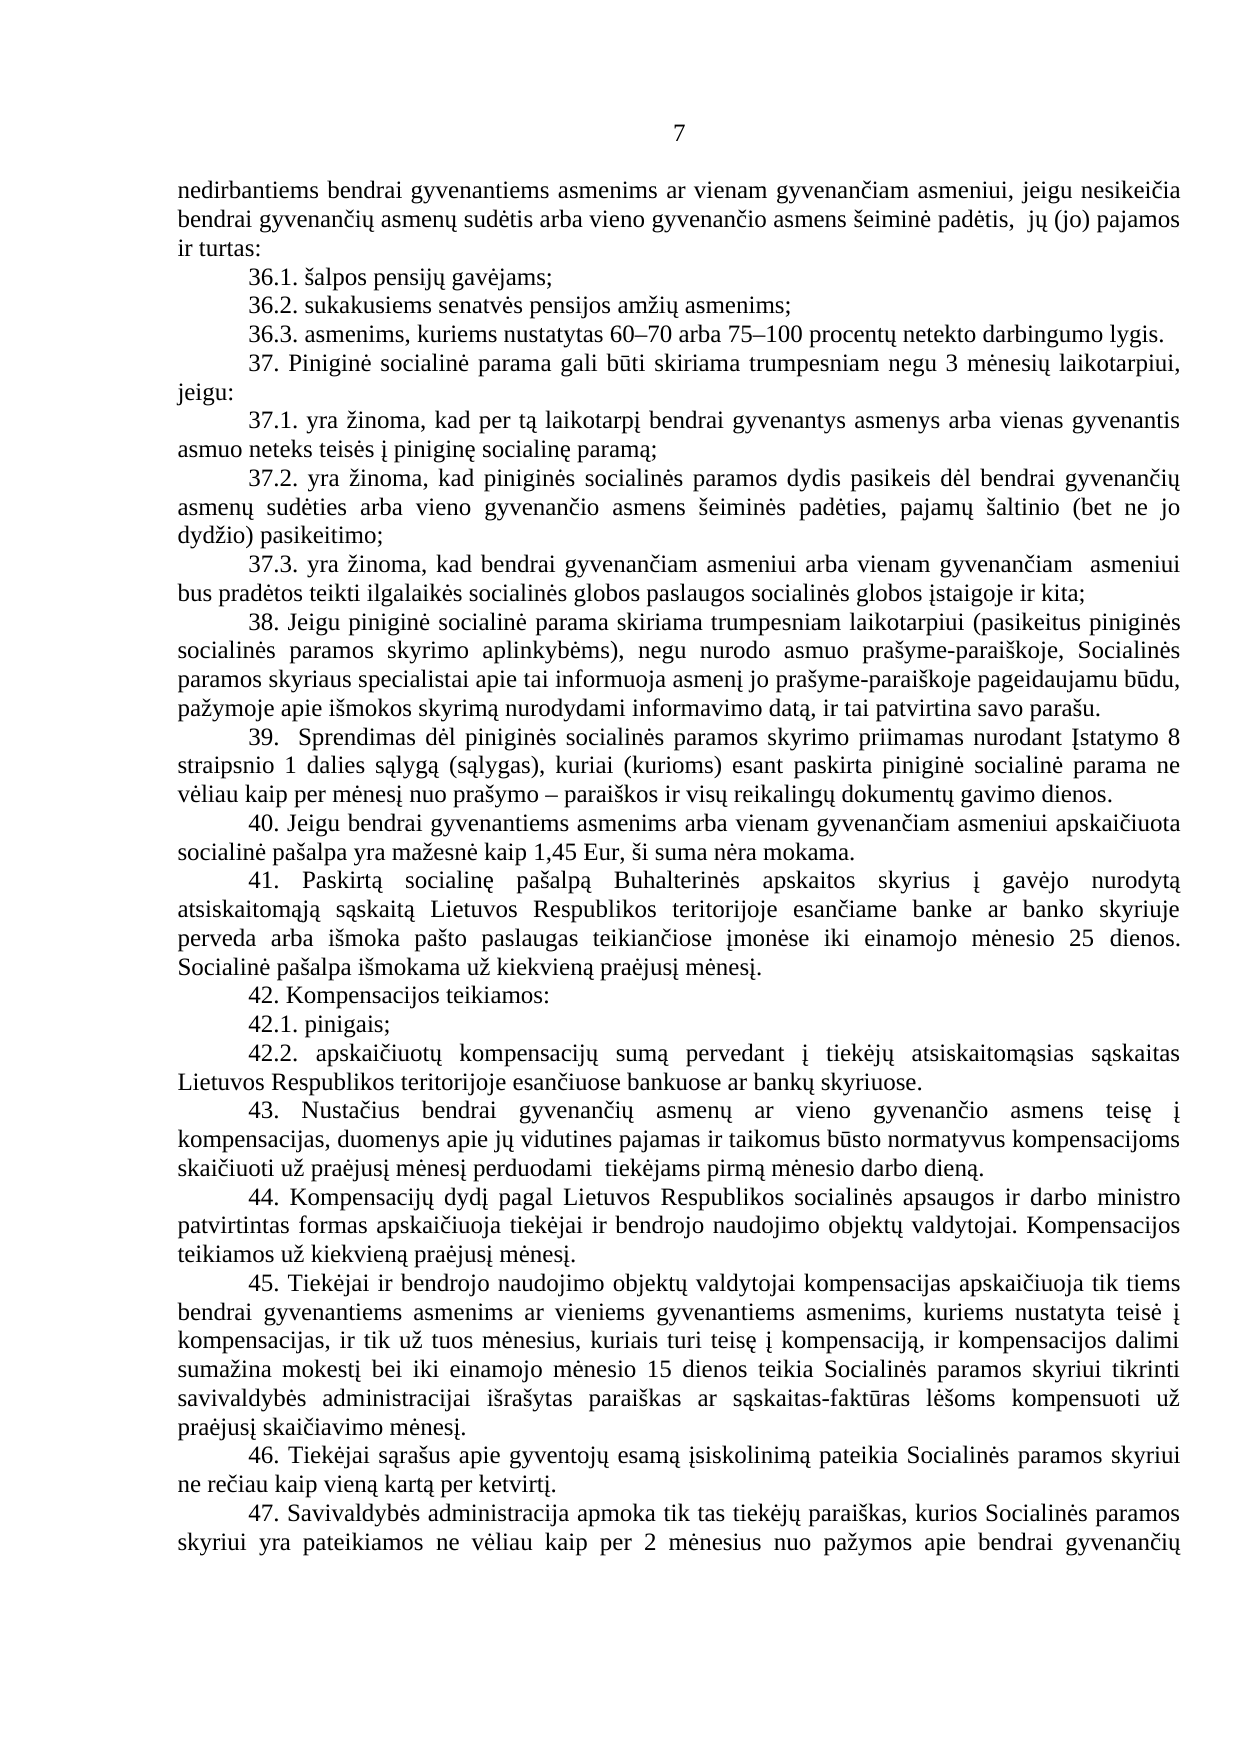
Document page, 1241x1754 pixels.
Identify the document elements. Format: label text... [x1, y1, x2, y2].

text 36.3. asmenims, kuriems nustatytas 60–70 arba 75–100 procentų netekto darbingumo lygis. [177, 319, 1181, 348]
text 39. Sprendimas dėl piniginės socialinės paramos skyrimo priimamas nurodant Įstatymo 8 straipsnio 1 dalies sąlygą (sąlygas), kuriai (kurioms) esant paskirta piniginė socialinė parama ne vėliau kaip per mėnesį nuo prašymo – paraiškos ir visų reikalingų dokumentų gavimo dienos. [177, 722, 1181, 808]
text 42.2. apskaičiuotų kompensacijų sumą pervedant į tiekėjų atsiskaitomąsias sąskaitas Lietuvos Respublikos teritorijoje esančiuose bankuose ar bankų skyriuose. [177, 1038, 1181, 1096]
text 44. Kompensacijų dydį pagal Lietuvos Respublikos socialinės apsaugos ir darbo ministro patvirtintas formas apskaičiuoja tiekėjai ir bendrojo naudojimo objektų valdytojai. Kompensacijos teikiamos už kiekvieną praėjusį mėnesį. [177, 1182, 1181, 1268]
text 41. Paskirtą socialinę pašalpą Buhalterinės apskaitos skyrius į gavėjo nurodytą atsiskaitomąją sąskaitą Lietuvos Respublikos teritorijoje esančiame banke ar banko skyriuje perveda arba išmoka pašto paslaugas teikiančiose įmonėse iki einamojo mėnesio 25 dienos. Socialinė pašalpa išmokama už kiekvieną praėjusį mėnesį. [177, 866, 1181, 981]
text 47. Savivaldybės administracija apmoka tik tas tiekėjų paraiškas, kurios Socialinės paramos skyriui yra pateikiamos ne vėliau kaip per 2 mėnesius nuo pažymos apie bendrai gyvenančių [177, 1498, 1181, 1556]
text 37. Piniginė socialinė parama gali būti skiriama trumpesniam negu 3 mėnesių laikotarpiui, jeigu: [177, 348, 1181, 406]
text 36.2. sukakusiems senatvės pensijos amžių asmenims; [177, 291, 1181, 319]
text 36.1. šalpos pensijų gavėjams; [177, 262, 1181, 291]
text 37.3. yra žinoma, kad bendrai gyvenančiam asmeniui arba vienam gyvenančiam asmeniui bus pradėtos teikti ilgalaikės socialinės globos paslaugos socialinės globos įstaigoje ir kita; [177, 549, 1181, 607]
text 37.1. yra žinoma, kad per tą laikotarpį bendrai gyvenantys asmenys arba vienas gyvenantis asmuo neteks teisės į piniginę socialinę paramą; [177, 406, 1181, 463]
text 42.1. pinigais; [177, 1009, 1181, 1038]
text 37.2. yra žinoma, kad piniginės socialinės paramos dydis pasikeis dėl bendrai gyvenančių asmenų sudėties arba vieno gyvenančio asmens šeiminės padėties, pajamų šaltinio (bet ne jo dydžio) pasikeitimo; [177, 463, 1181, 549]
text 38. Jeigu piniginė socialinė parama skiriama trumpesniam laikotarpiui (pasikeitus piniginės socialinės paramos skyrimo aplinkybėms), negu nurodo asmuo prašyme-paraiškoje, Socialinės paramos skyriaus specialistai apie tai informuoja asmenį jo prašyme-paraiškoje pageidaujamu būdu, pažymoje apie išmokos skyrimą nurodydami informavimo datą, ir tai patvirtina savo parašu. [177, 607, 1181, 722]
text 46. Tiekėjai sąrašus apie gyventojų esamą įsiskolinimą pateikia Socialinės paramos skyriui ne rečiau kaip vieną kartą per ketvirtį. [177, 1441, 1181, 1498]
text 43. Nustačius bendrai gyvenančių asmenų ar vieno gyvenančio asmens teisę į kompensacijas, duomenys apie jų vidutines pajamas ir taikomus būsto normatyvus kompensacijoms skaičiuoti už praėjusį mėnesį perduodami tiekėjams pirmą mėnesio darbo dieną. [177, 1096, 1181, 1182]
text nedirbantiems bendrai gyvenantiems asmenims ar vienam gyvenančiam asmeniui, jeigu nesikeičia bendrai gyvenančių asmenų sudėtis arba vieno gyvenančio asmens šeiminė padėtis, jų (jo) pajamos ir turtas: [177, 176, 1181, 262]
text 42. Kompensacijos teikiamos: [177, 981, 1181, 1009]
text 40. Jeigu bendrai gyvenantiems asmenims arba vienam gyvenančiam asmeniui apskaičiuota socialinė pašalpa yra mažesnė kaip 1,45 Eur, ši suma nėra mokama. [177, 808, 1181, 866]
text 45. Tiekėjai ir bendrojo naudojimo objektų valdytojai kompensacijas apskaičiuoja tik tiems bendrai gyvenantiems asmenims ar vieniems gyvenantiems asmenims, kuriems nustatyta teisė į kompensacijas, ir tik už tuos mėnesius, kuriais turi teisę į kompensaciją, ir kompensacijos dalimi sumažina mokestį bei iki einamojo mėnesio 15 dienos teikia Socialinės paramos skyriui tikrinti savivaldybės administracijai išrašytas paraiškas ar sąskaitas-faktūras lėšoms kompensuoti už praėjusį skaičiavimo mėnesį. [177, 1268, 1181, 1441]
